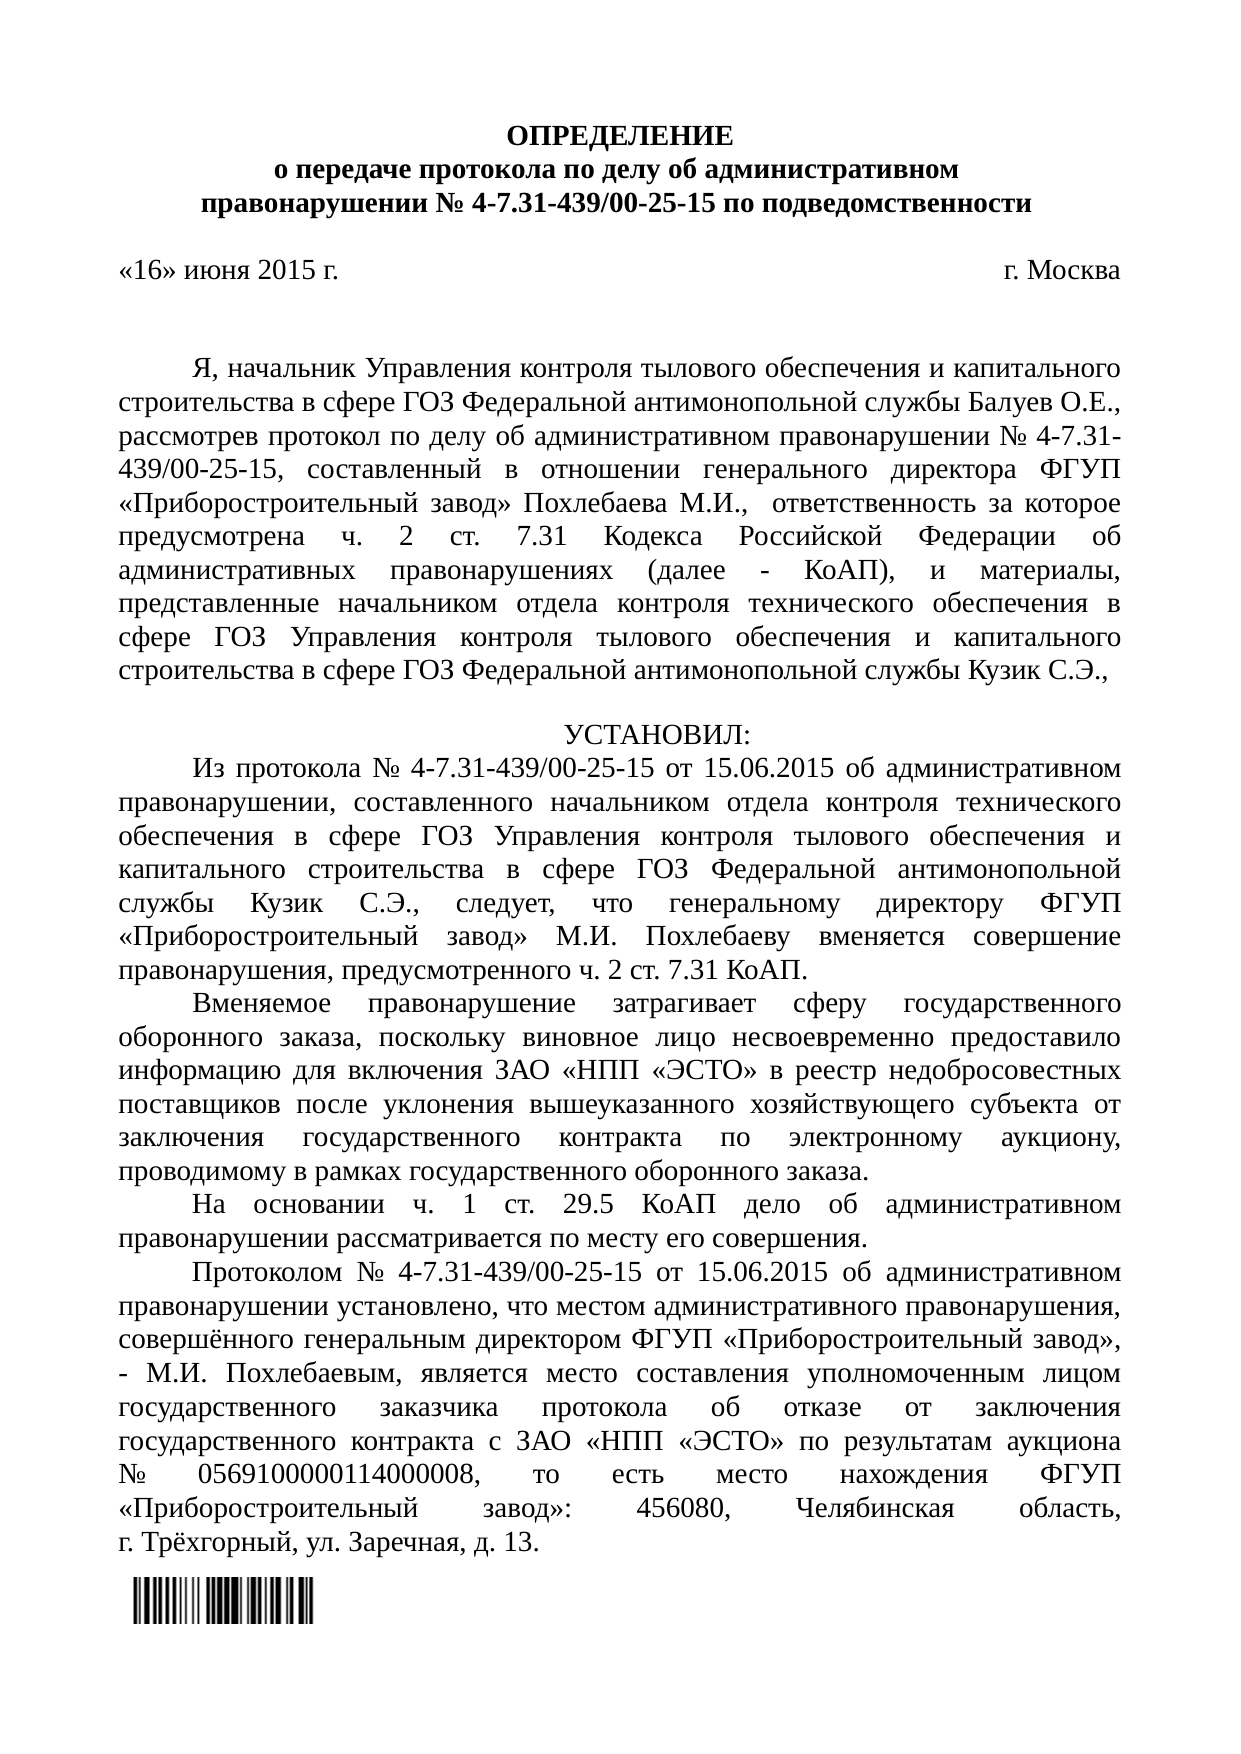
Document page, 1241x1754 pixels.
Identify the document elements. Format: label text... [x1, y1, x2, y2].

text ОПРЕДЕЛЕНИЕ [118, 118, 1122, 152]
text правонарушении № 4-7.31-439/00-25-15 по подведомственности [118, 185, 1122, 219]
text «16» июня 2015 г. г. Москва [118, 252, 1122, 286]
text На основании ч. 1 ст. 29.5 КоАП дело об административном правонарушении рассматривается по месту его совершения. [118, 1187, 1122, 1254]
text Я, начальник Управления контроля тылового обеспечения и капитального строительства в сфере ГОЗ Федеральной антимонопольной службы Балуев О.Е., рассмотрев протокол по делу об административном правонарушении № 4-7.31-439/00-25-15, составленный в отношении генерального директора ФГУП «Приборостроительный завод» Похлебаева М.И., ответственность за которое предусмотрена ч. 2 ст. 7.31 Кодекса Российской Федерации об административных правонарушениях (далее - КоАП), и материалы, представленные начальником отдела контроля технического обеспечения в сфере ГОЗ Управления контроля тылового обеспечения и капитального строительства в сфере ГОЗ Федеральной антимонопольной службы Кузик С.Э., [118, 351, 1122, 686]
text УСТАНОВИЛ: [118, 717, 1122, 751]
picture [118, 1577, 331, 1624]
text Протоколом № 4-7.31-439/00-25-15 от 15.06.2015 об административном правонарушении установлено, что местом административного правонарушения, совершённого генеральным директором ФГУП «Приборостроительный завод», - М.И. Похлебаевым, является место составления уполномоченным лицом государственного заказчика протокола об отказе от заключения государственного контракта с ЗАО «НПП «ЭСТО» по результатам аукциона № 0569100000114000008, то есть место нахождения ФГУП «Приборостроительный завод»: 456080, Челябинская область, г. Трёхгорный, ул. Заречная, д. 13. [118, 1254, 1122, 1558]
text Вменяемое правонарушение затрагивает сферу государственного оборонного заказа, поскольку виновное лицо несвоевременно предоставило информацию для включения ЗАО «НПП «ЭСТО» в реестр недобросовестных поставщиков после уклонения вышеуказанного хозяйствующего субъекта от заключения государственного контракта по электронному аукциону, проводимому в рамках государственного оборонного заказа. [118, 985, 1122, 1187]
text Из протокола № 4-7.31-439/00-25-15 от 15.06.2015 об административном правонарушении, составленного начальником отдела контроля технического обеспечения в сфере ГОЗ Управления контроля тылового обеспечения и капитального строительства в сфере ГОЗ Федеральной антимонопольной службы Кузик С.Э., следует, что генеральному директору ФГУП «Приборостроительный завод» М.И. Похлебаеву вменяется совершение правонарушения, предусмотренного ч. 2 ст. 7.31 КоАП. [118, 751, 1122, 985]
text о передаче протокола по делу об административном [118, 152, 1122, 185]
